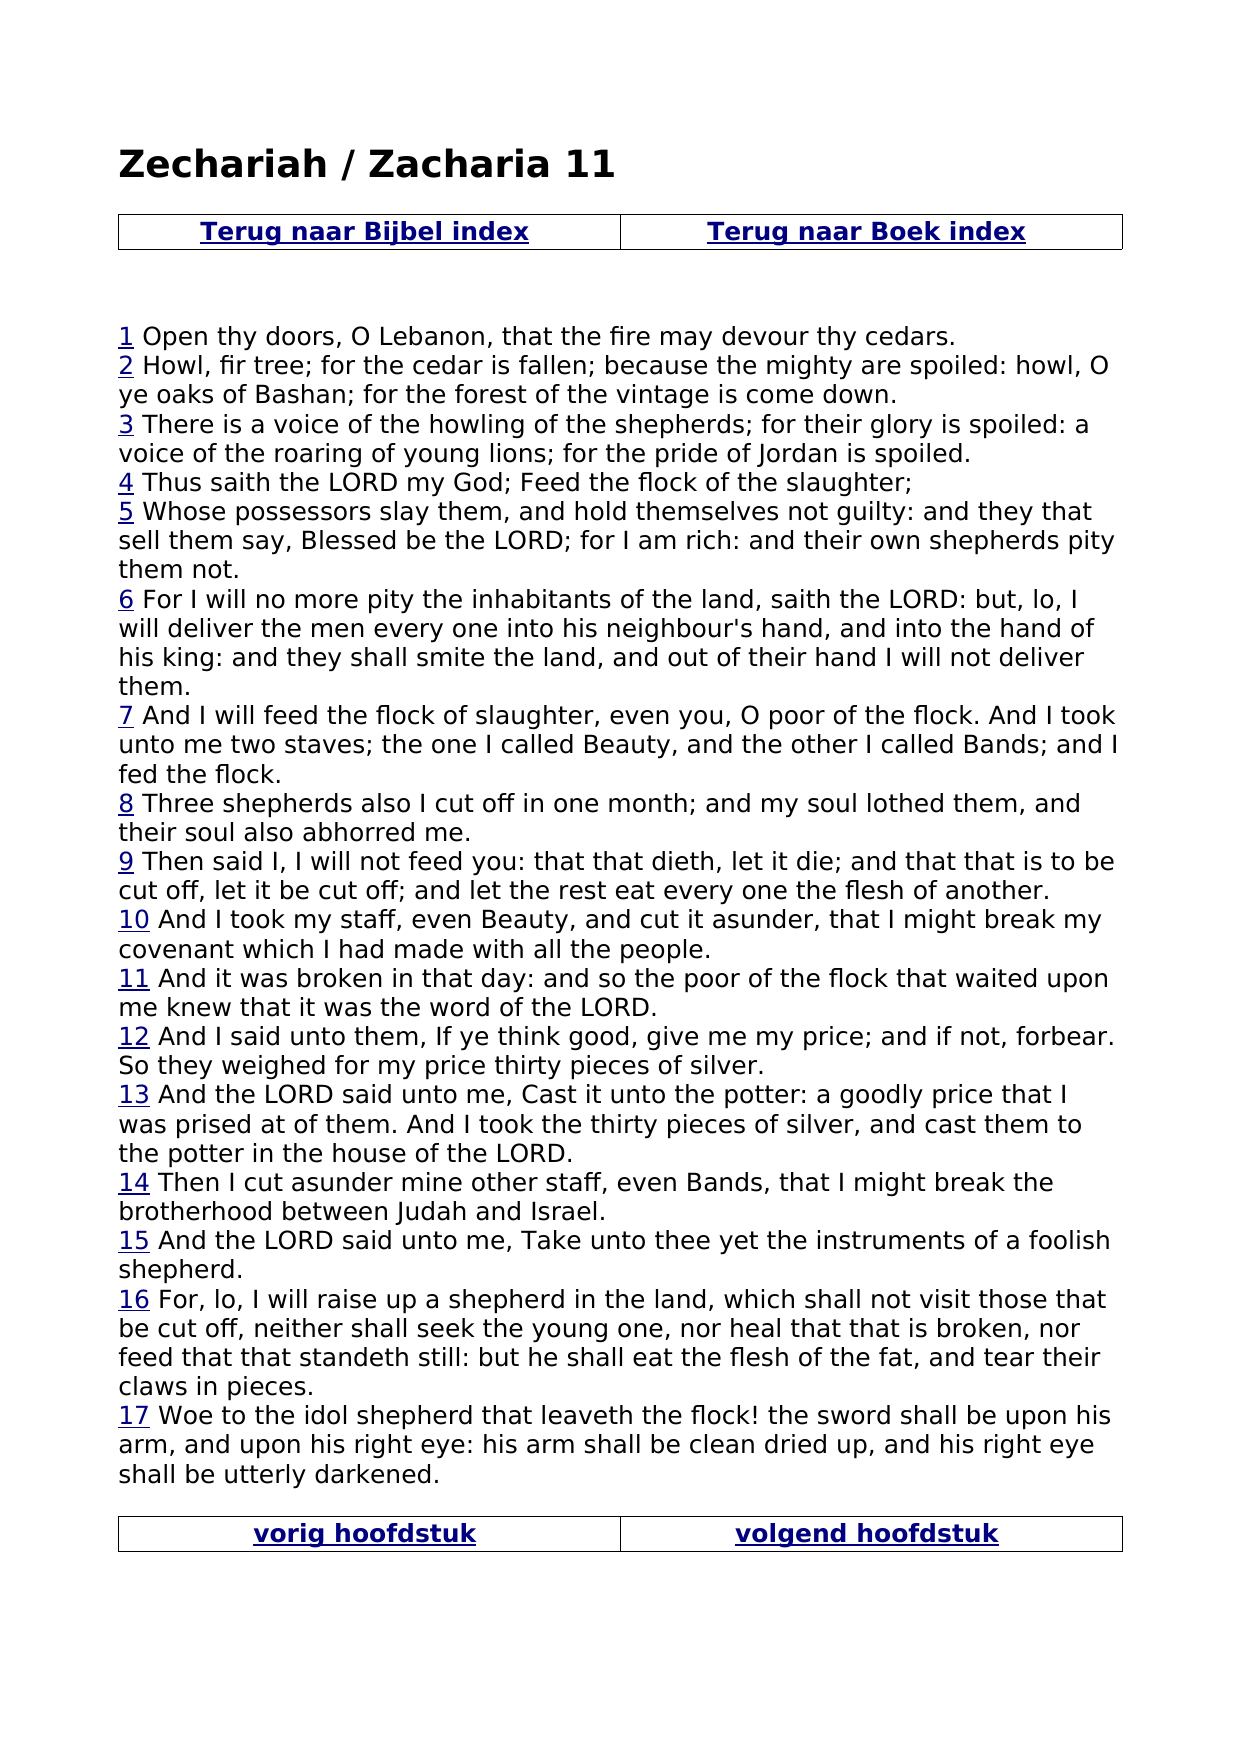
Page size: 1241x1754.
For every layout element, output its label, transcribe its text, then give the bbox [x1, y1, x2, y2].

table_header volgend hoofdstuk [621, 1517, 1122, 1551]
text 1 Open thy doors, O Lebanon, that the fire may devour thy cedars. 2 Howl, fir tree; for the cedar is fallen; because the mighty are spoiled: howl, O ye oaks of Bashan; for the forest of the vintage is come down. 3 There is a voice of the howling of the shepherds; for their glory is spoiled: a voice of the roaring of young lions; for the pride of Jordan is spoiled. 4 Thus saith the LORD my God; Feed the flock of the slaughter; 5 Whose possessors slay them, and hold themselves not guilty: and they that sell them say, Blessed be the LORD; for I am rich: and their own shepherds pity them not. 6 For I will no more pity the inhabitants of the land, saith the LORD: but, lo, I will deliver the men every one into his neighbour's hand, and into the hand of his king: and they shall smite the land, and out of their hand I will not deliver them. 7 And I will feed the flock of slaughter, even you, O poor of the flock. And I took unto me two staves; the one I called Beauty, and the other I called Bands; and I fed the flock. 8 Three shepherds also I cut off in one month; and my soul lothed them, and their soul also abhorred me. 9 Then said I, I will not feed you: that that dieth, let it die; and that that is to be cut off, let it be cut off; and let the rest eat every one the flesh of another. 10 And I took my staff, even Beauty, and cut it asunder, that I might break my covenant which I had made with all the people. 11 And it was broken in that day: and so the poor of the flock that waited upon me knew that it was the word of the LORD. 12 And I said unto them, If ye think good, give me my price; and if not, forbear. So they weighed for my price thirty pieces of silver. 13 And the LORD said unto me, Cast it unto the potter: a goodly price that I was prised at of them. And I took the thirty pieces of silver, and cast them to the potter in the house of the LORD. 14 Then I cut asunder mine other staff, even Bands, that I might break the brotherhood between Judah and Israel. 15 And the LORD said unto me, Take unto thee yet the instruments of a foolish shepherd. 16 For, lo, I will raise up a shepherd in the land, which shall not visit those that be cut off, neither shall seek the young one, nor heal that that is broken, nor feed that that standeth still: but he shall eat the flesh of the fat, and tear their claws in pieces. 17 Woe to the idol shepherd that leaveth the flock! the sword shall be upon his arm, and upon his right eye: his arm shall be clean dried up, and his right eye shall be utterly darkened. [118, 264, 1122, 1489]
table_header Terug naar Bijbel index [119, 215, 620, 249]
subtitle Zechariah / Zacharia 11 [118, 143, 1122, 187]
table_header Terug naar Boek index [621, 215, 1122, 249]
table_header vorig hoofdstuk [119, 1517, 620, 1551]
